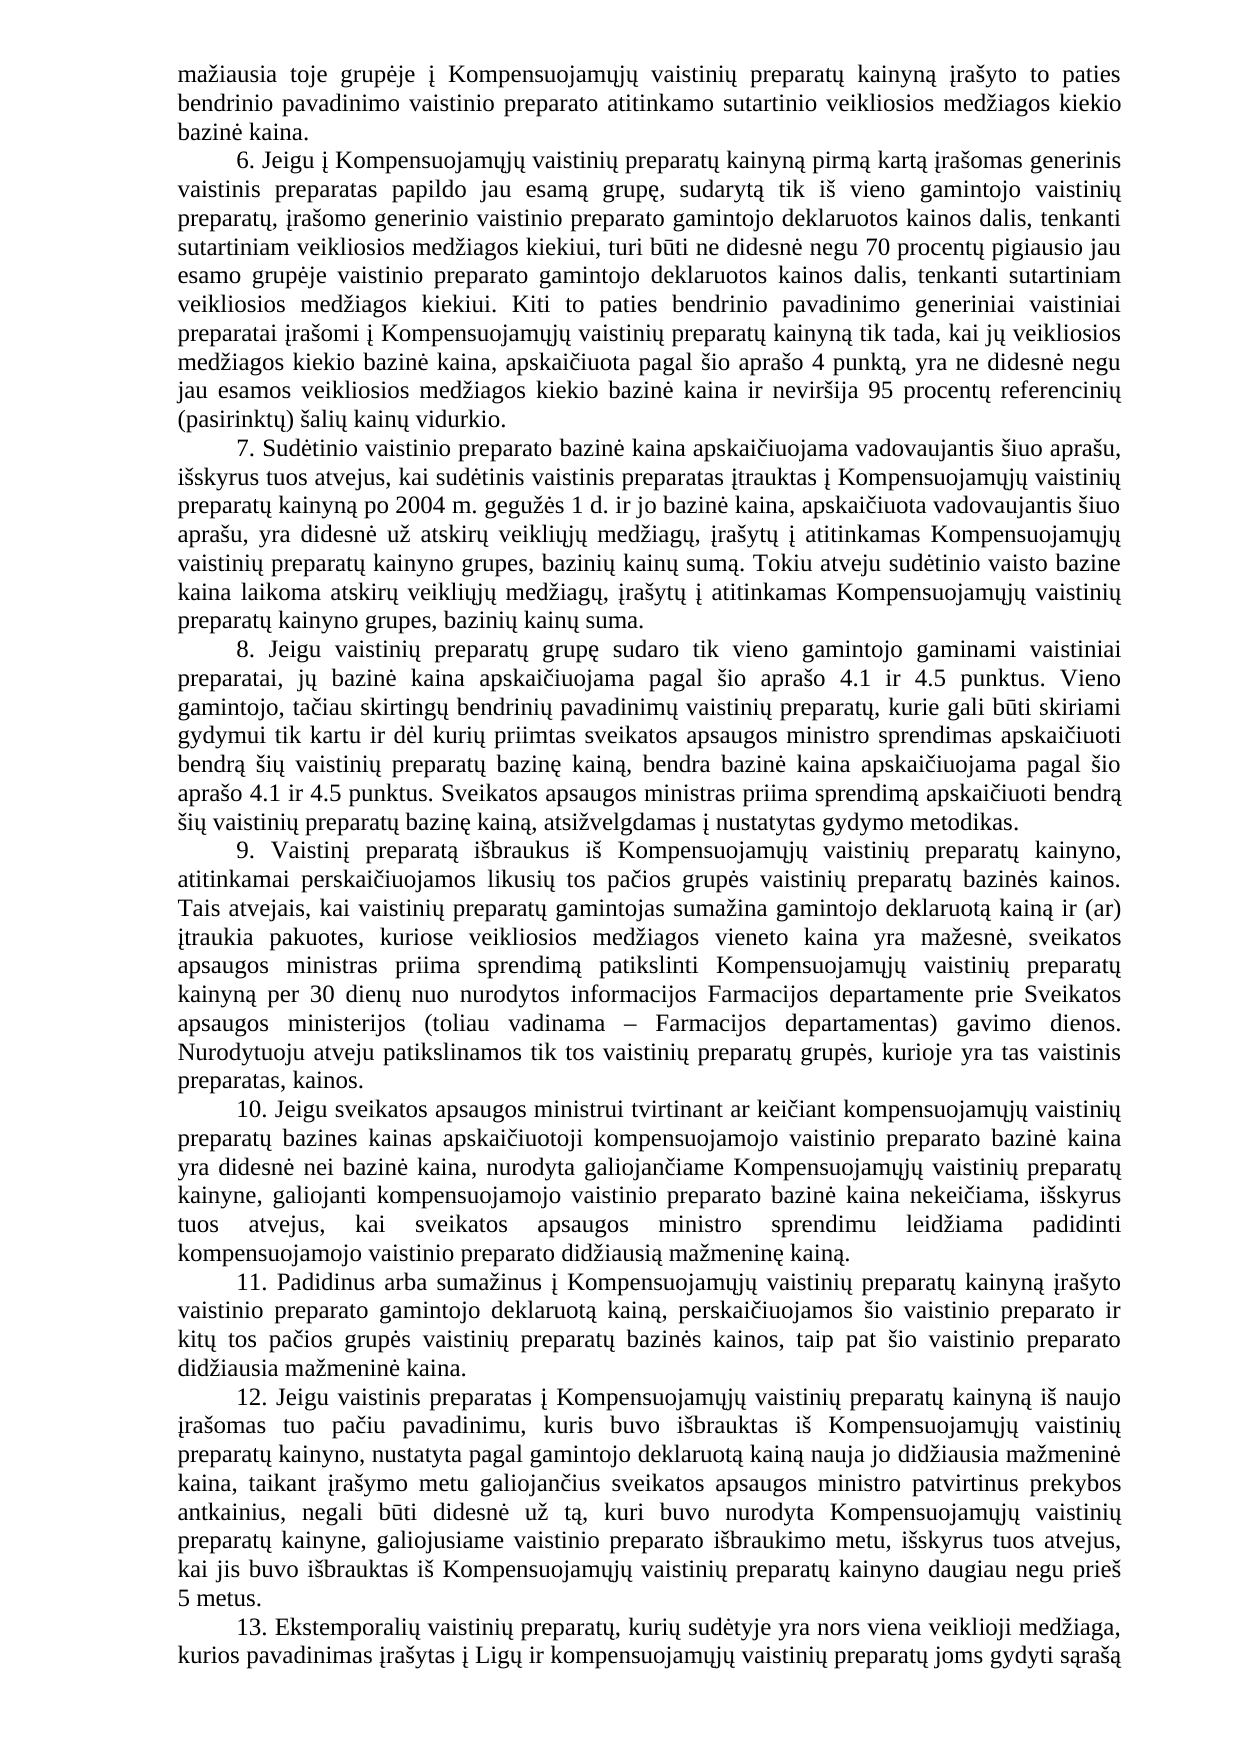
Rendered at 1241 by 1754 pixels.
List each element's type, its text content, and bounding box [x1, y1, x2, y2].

text 13. Ekstemporalių vaistinių preparatų, kurių sudėtyje yra nors viena veiklioji medžiaga, kurios pavadinimas įrašytas į Ligų ir kompensuojamųjų vaistinių preparatų joms gydyti sąrašą [177, 1612, 1122, 1669]
text 7. Sudėtinio vaistinio preparato bazinė kaina apskaičiuojama vadovaujantis šiuo aprašu, išskyrus tuos atvejus, kai sudėtinis vaistinis preparatas įtrauktas į Kompensuojamųjų vaistinių preparatų kainyną po 2004 m. gegužės 1 d. ir jo bazinė kaina, apskaičiuota vadovaujantis šiuo aprašu, yra didesnė už atskirų veikliųjų medžiagų, įrašytų į atitinkamas Kompensuojamųjų vaistinių preparatų kainyno grupes, bazinių kainų sumą. Tokiu atveju sudėtinio vaisto bazine kaina laikoma atskirų veikliųjų medžiagų, įrašytų į atitinkamas Kompensuojamųjų vaistinių preparatų kainyno grupes, bazinių kainų suma. [177, 433, 1122, 634]
text 11. Padidinus arba sumažinus į Kompensuojamųjų vaistinių preparatų kainyną įrašyto vaistinio preparato gamintojo deklaruotą kainą, perskaičiuojamos šio vaistinio preparato ir kitų tos pačios grupės vaistinių preparatų bazinės kainos, taip pat šio vaistinio preparato didžiausia mažmeninė kaina. [177, 1267, 1122, 1382]
text 9. Vaistinį preparatą išbraukus iš Kompensuojamųjų vaistinių preparatų kainyno, atitinkamai perskaičiuojamos likusių tos pačios grupės vaistinių preparatų bazinės kainos. Tais atvejais, kai vaistinių preparatų gamintojas sumažina gamintojo deklaruotą kainą ir (ar) įtraukia pakuotes, kuriose veikliosios medžiagos vieneto kaina yra mažesnė, sveikatos apsaugos ministras priima sprendimą patikslinti Kompensuojamųjų vaistinių preparatų kainyną per 30 dienų nuo nurodytos informacijos Farmacijos departamente prie Sveikatos apsaugos ministerijos (toliau vadinama – Farmacijos departamentas) gavimo dienos. Nurodytuoju atveju patikslinamos tik tos vaistinių preparatų grupės, kurioje yra tas vaistinis preparatas, kainos. [177, 835, 1122, 1094]
text 6. Jeigu į Kompensuojamųjų vaistinių preparatų kainyną pirmą kartą įrašomas generinis vaistinis preparatas papildo jau esamą grupę, sudarytą tik iš vieno gamintojo vaistinių preparatų, įrašomo generinio vaistinio preparato gamintojo deklaruotos kainos dalis, tenkanti sutartiniam veikliosios medžiagos kiekiui, turi būti ne didesnė negu 70 procentų pigiausio jau esamo grupėje vaistinio preparato gamintojo deklaruotos kainos dalis, tenkanti sutartiniam veikliosios medžiagos kiekiui. Kiti to paties bendrinio pavadinimo generiniai vaistiniai preparatai įrašomi į Kompensuojamųjų vaistinių preparatų kainyną tik tada, kai jų veikliosios medžiagos kiekio bazinė kaina, apskaičiuota pagal šio aprašo 4 punktą, yra ne didesnė negu jau esamos veikliosios medžiagos kiekio bazinė kaina ir neviršija 95 procentų referencinių (pasirinktų) šalių kainų vidurkio. [177, 145, 1122, 433]
text mažiausia toje grupėje į Kompensuojamųjų vaistinių preparatų kainyną įrašyto to paties bendrinio pavadinimo vaistinio preparato atitinkamo sutartinio veikliosios medžiagos kiekio bazinė kaina. [177, 59, 1122, 145]
text 10. Jeigu sveikatos apsaugos ministrui tvirtinant ar keičiant kompensuojamųjų vaistinių preparatų bazines kainas apskaičiuotoji kompensuojamojo vaistinio preparato bazinė kaina yra didesnė nei bazinė kaina, nurodyta galiojančiame Kompensuojamųjų vaistinių preparatų kainyne, galiojanti kompensuojamojo vaistinio preparato bazinė kaina nekeičiama, išskyrus tuos atvejus, kai sveikatos apsaugos ministro sprendimu leidžiama padidinti kompensuojamojo vaistinio preparato didžiausią mažmeninę kainą. [177, 1094, 1122, 1267]
text 12. Jeigu vaistinis preparatas į Kompensuojamųjų vaistinių preparatų kainyną iš naujo įrašomas tuo pačiu pavadinimu, kuris buvo išbrauktas iš Kompensuojamųjų vaistinių preparatų kainyno, nustatyta pagal gamintojo deklaruotą kainą nauja jo didžiausia mažmeninė kaina, taikant įrašymo metu galiojančius sveikatos apsaugos ministro patvirtinus prekybos antkainius, negali būti didesnė už tą, kuri buvo nurodyta Kompensuojamųjų vaistinių preparatų kainyne, galiojusiame vaistinio preparato išbraukimo metu, išskyrus tuos atvejus, kai jis buvo išbrauktas iš Kompensuojamųjų vaistinių preparatų kainyno daugiau negu prieš 5 metus. [177, 1382, 1122, 1612]
text 8. Jeigu vaistinių preparatų grupę sudaro tik vieno gamintojo gaminami vaistiniai preparatai, jų bazinė kaina apskaičiuojama pagal šio aprašo 4.1 ir 4.5 punktus. Vieno gamintojo, tačiau skirtingų bendrinių pavadinimų vaistinių preparatų, kurie gali būti skiriami gydymui tik kartu ir dėl kurių priimtas sveikatos apsaugos ministro sprendimas apskaičiuoti bendrą šių vaistinių preparatų bazinę kainą, bendra bazinė kaina apskaičiuojama pagal šio aprašo 4.1 ir 4.5 punktus. Sveikatos apsaugos ministras priima sprendimą apskaičiuoti bendrą šių vaistinių preparatų bazinę kainą, atsižvelgdamas į nustatytas gydymo metodikas. [177, 634, 1122, 835]
